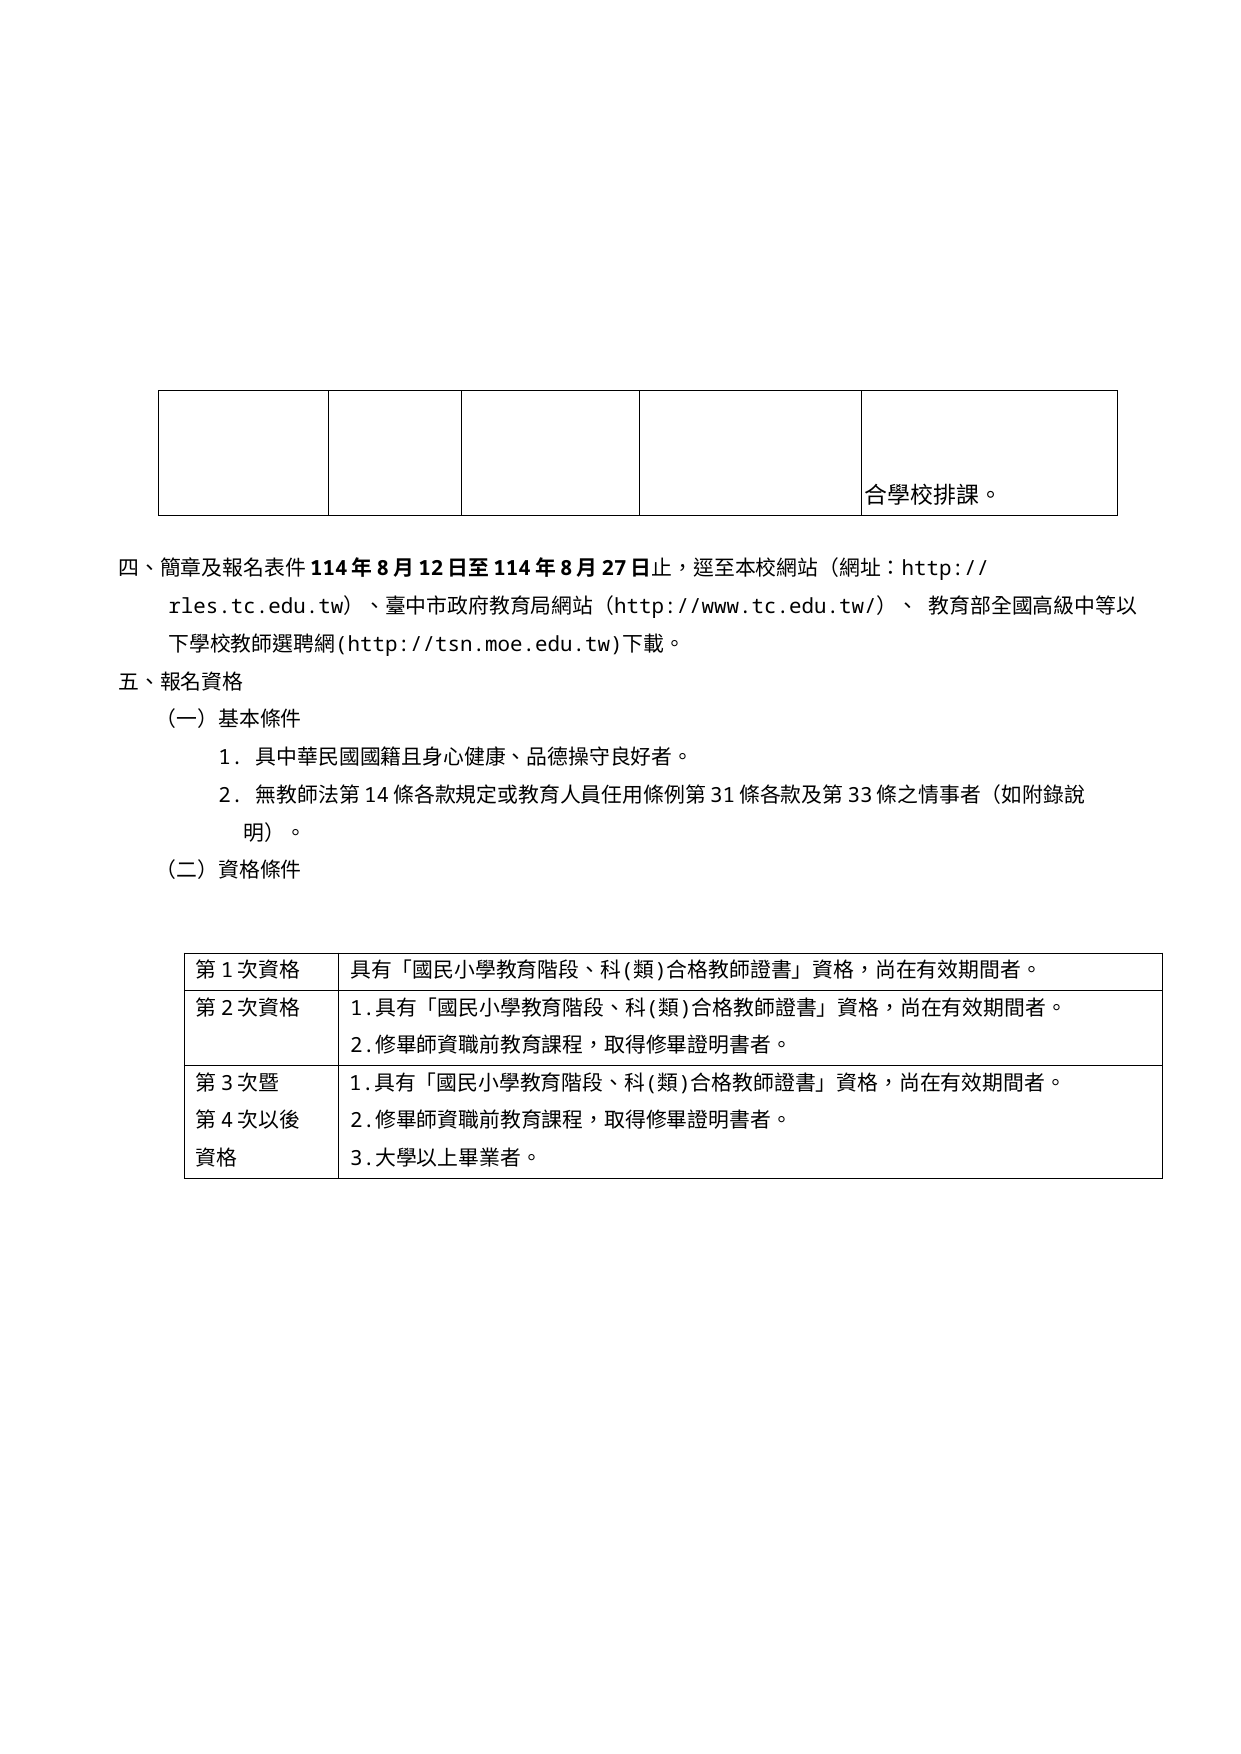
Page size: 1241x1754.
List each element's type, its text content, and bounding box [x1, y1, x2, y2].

table_cell [640, 391, 861, 515]
table_cell 第3次暨 第4次以後 資格 [185, 1066, 338, 1178]
table_cell [462, 391, 639, 515]
table_cell 第2次資格 [185, 991, 338, 1065]
text （二）資格條件 [118, 854, 1122, 884]
table_header 具有「國民小學教育階段、科(類)合格教師證書」資格，尚在有效期間者。 [339, 954, 1162, 990]
text （一）基本條件 [118, 703, 1122, 733]
table_cell [159, 391, 328, 515]
text 五、報名資格 [118, 665, 1122, 695]
table_cell 合學校排課。 [862, 391, 1117, 515]
table_header 第1次資格 [185, 954, 338, 990]
text 四、簡章及報名表件114年8月12日至114年8月27日止，逕至本校網站（網址：http://rles.tc.edu.tw）、臺中市政府教育局網站（http://www.tc.edu.tw/）、 教育部全國高級中等以下學校教師選聘網(http://tsn.moe.edu.tw)下載。 [118, 551, 1137, 657]
text 2. 無教師法第14條各款規定或教育人員任用條例第31條各款及第33條之情事者（如附錄說明）。 [118, 778, 1122, 846]
table_cell 1.具有「國民小學教育階段、科(類)合格教師證書」資格，尚在有效期間者。 2.修畢師資職前教育課程，取得修畢證明書者。 3.大學以上畢業者。 [339, 1066, 1162, 1178]
table_cell 1.具有「國民小學教育階段、科(類)合格教師證書」資格，尚在有效期間者。 2.修畢師資職前教育課程，取得修畢證明書者。 [339, 991, 1162, 1065]
text 1. 具中華民國國籍且身心健康、品德操守良好者。 [118, 740, 1122, 771]
table_cell [329, 391, 461, 515]
